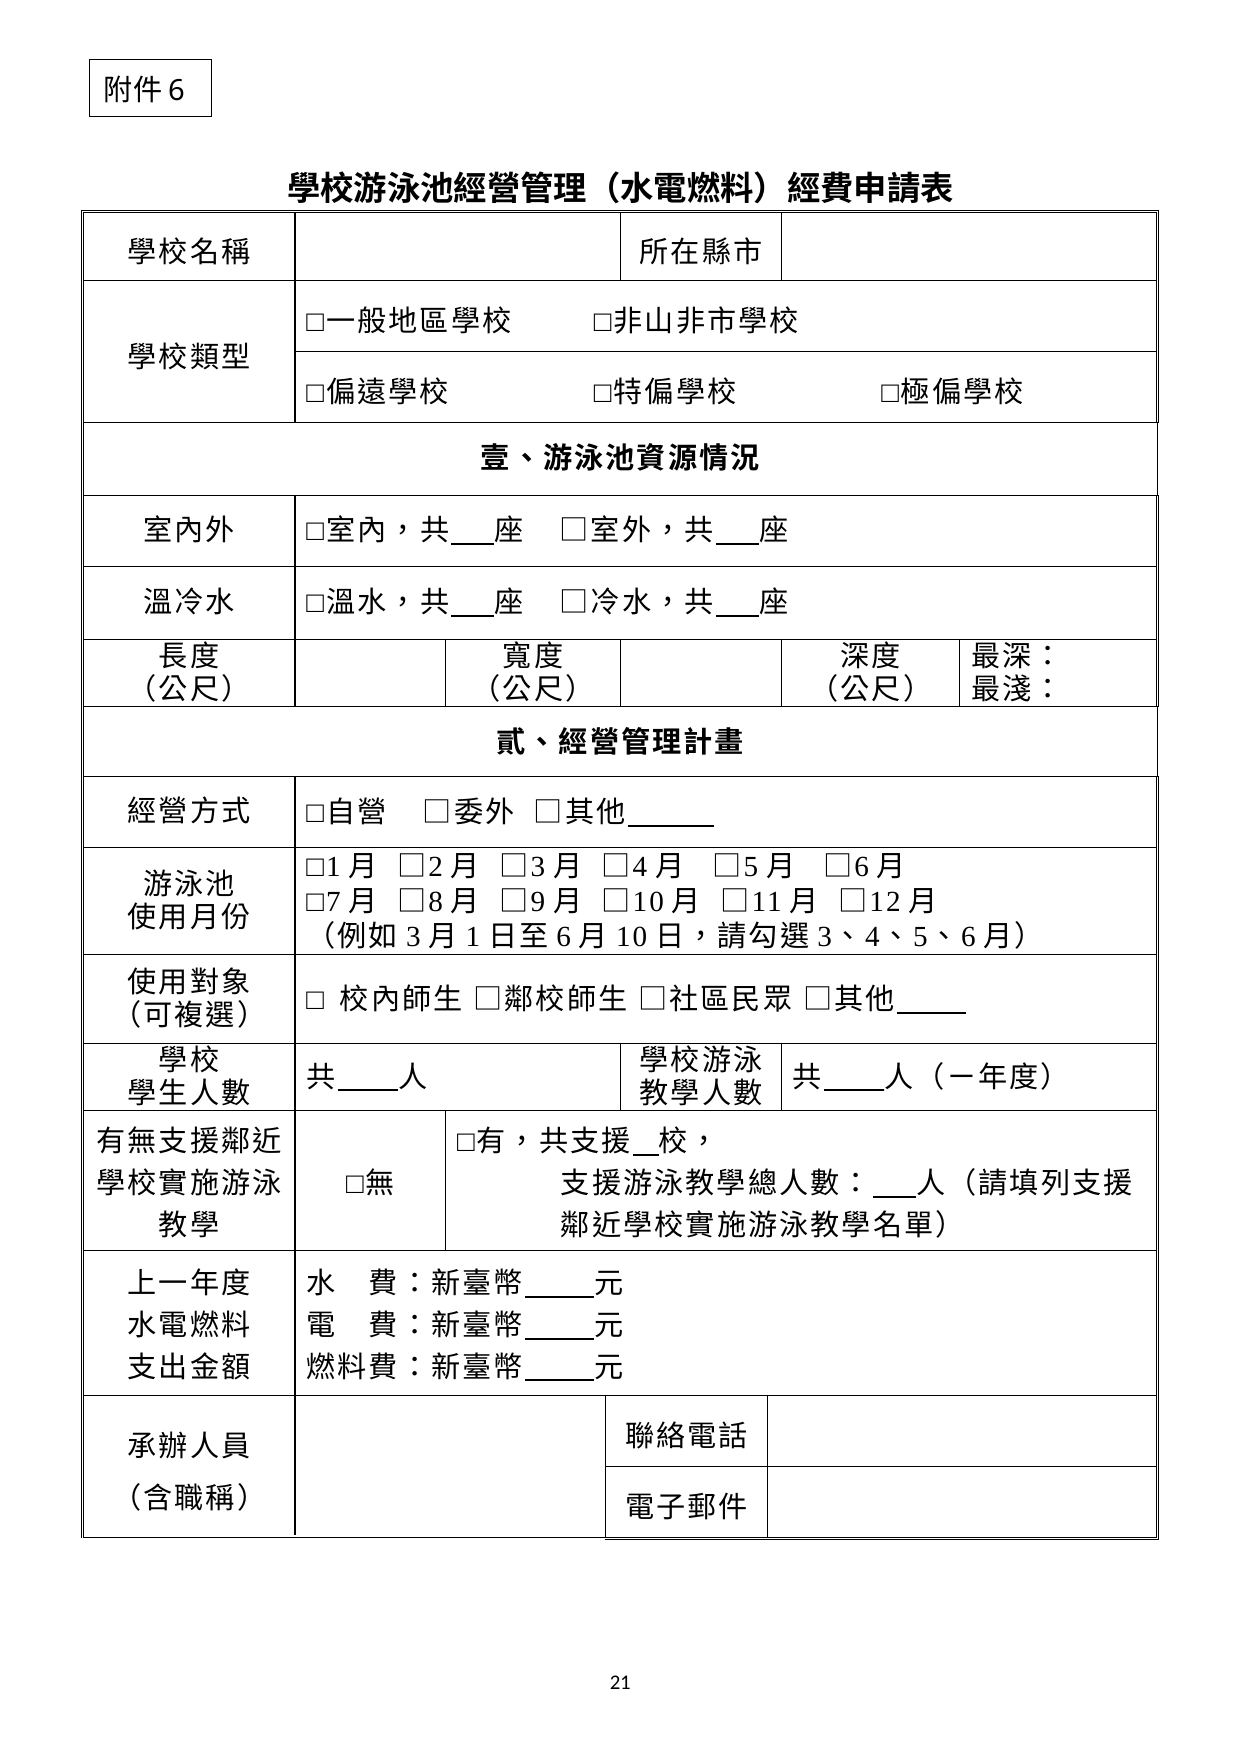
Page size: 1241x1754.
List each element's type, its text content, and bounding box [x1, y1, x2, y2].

table_cell 使用對象 （可複選） [84, 955, 294, 1043]
table_cell 有無支援鄰近學校實施游泳教學 [84, 1111, 294, 1250]
table_cell 學校游泳教學人數 [621, 1044, 781, 1110]
table_cell 共 人（ㄧ年度） [782, 1044, 1156, 1110]
table_cell 壹、游泳池資源情況 [84, 423, 1157, 495]
table_cell □特偏學校 [583, 352, 870, 422]
table_cell □有，共支援 校， 支援游泳教學總人數： 人（請填列支援鄰近學校實施游泳教學名單） [446, 1111, 1156, 1250]
table_header 所在縣市 [621, 213, 781, 280]
table_cell 貳、經營管理計畫 [84, 707, 1157, 776]
table_cell 水 費：新臺幣 元 電 費：新臺幣 元 燃料費：新臺幣 元 [296, 1251, 1156, 1395]
table_cell 長度 （公尺） [84, 640, 294, 706]
table_cell [870, 281, 1156, 351]
table_cell 承辦人員 （含職稱） [84, 1396, 295, 1537]
table_cell 學校類型 [84, 281, 294, 422]
table_cell □室內，共 座 □室外，共 座 [296, 496, 1156, 566]
table_cell [296, 640, 445, 706]
table_cell 經營方式 [84, 777, 294, 847]
table_cell 電子郵件 [606, 1467, 767, 1537]
table_cell □一般地區學校 [296, 281, 582, 351]
table_cell 校內師生 □鄰校師生 □社區民眾 □其他 [296, 955, 1156, 1043]
text 附件6 [104, 67, 196, 109]
table_cell 寬度 （公尺） [446, 640, 620, 706]
table_cell 聯絡電話 [606, 1396, 767, 1466]
table_header [782, 213, 1156, 280]
table_cell □極偏學校 [870, 352, 1156, 422]
table_cell [768, 1467, 1156, 1537]
table_cell [621, 640, 781, 706]
subtitle 學校游泳池經營管理（水電燃料）經費申請表 [118, 161, 1122, 209]
table_cell □溫水，共 座 □冷水，共 座 [296, 567, 1156, 638]
table_cell □1月 □2月 □3月 □4月 □5月 □6月 □7月 □8月 □9月 □10月 □11月 □12月 （例如3月1日至6月10日，請勾選3、4、5、6月） [296, 848, 1156, 954]
table_cell 共 人 [296, 1044, 620, 1110]
table_header 學校名稱 [84, 213, 294, 280]
table_cell 游泳池 使用月份 [84, 848, 294, 954]
table_cell □偏遠學校 [296, 352, 582, 422]
table_cell □無 [296, 1111, 445, 1250]
table_cell 最深： 最淺： [960, 640, 1156, 706]
table_cell 上一年度 水電燃料 支出金額 [84, 1251, 294, 1395]
table_cell □自營 □委外 □其他 [296, 777, 1156, 847]
table_cell 室內外 [84, 496, 294, 566]
table_cell □非山非市學校 [583, 281, 870, 351]
table_header [296, 213, 620, 280]
table_cell 深度 （公尺） [782, 640, 959, 706]
table_cell 溫冷水 [84, 567, 294, 638]
table_cell [768, 1396, 1156, 1466]
table_cell [295, 1396, 605, 1537]
table_cell 學校 學生人數 [84, 1044, 294, 1110]
